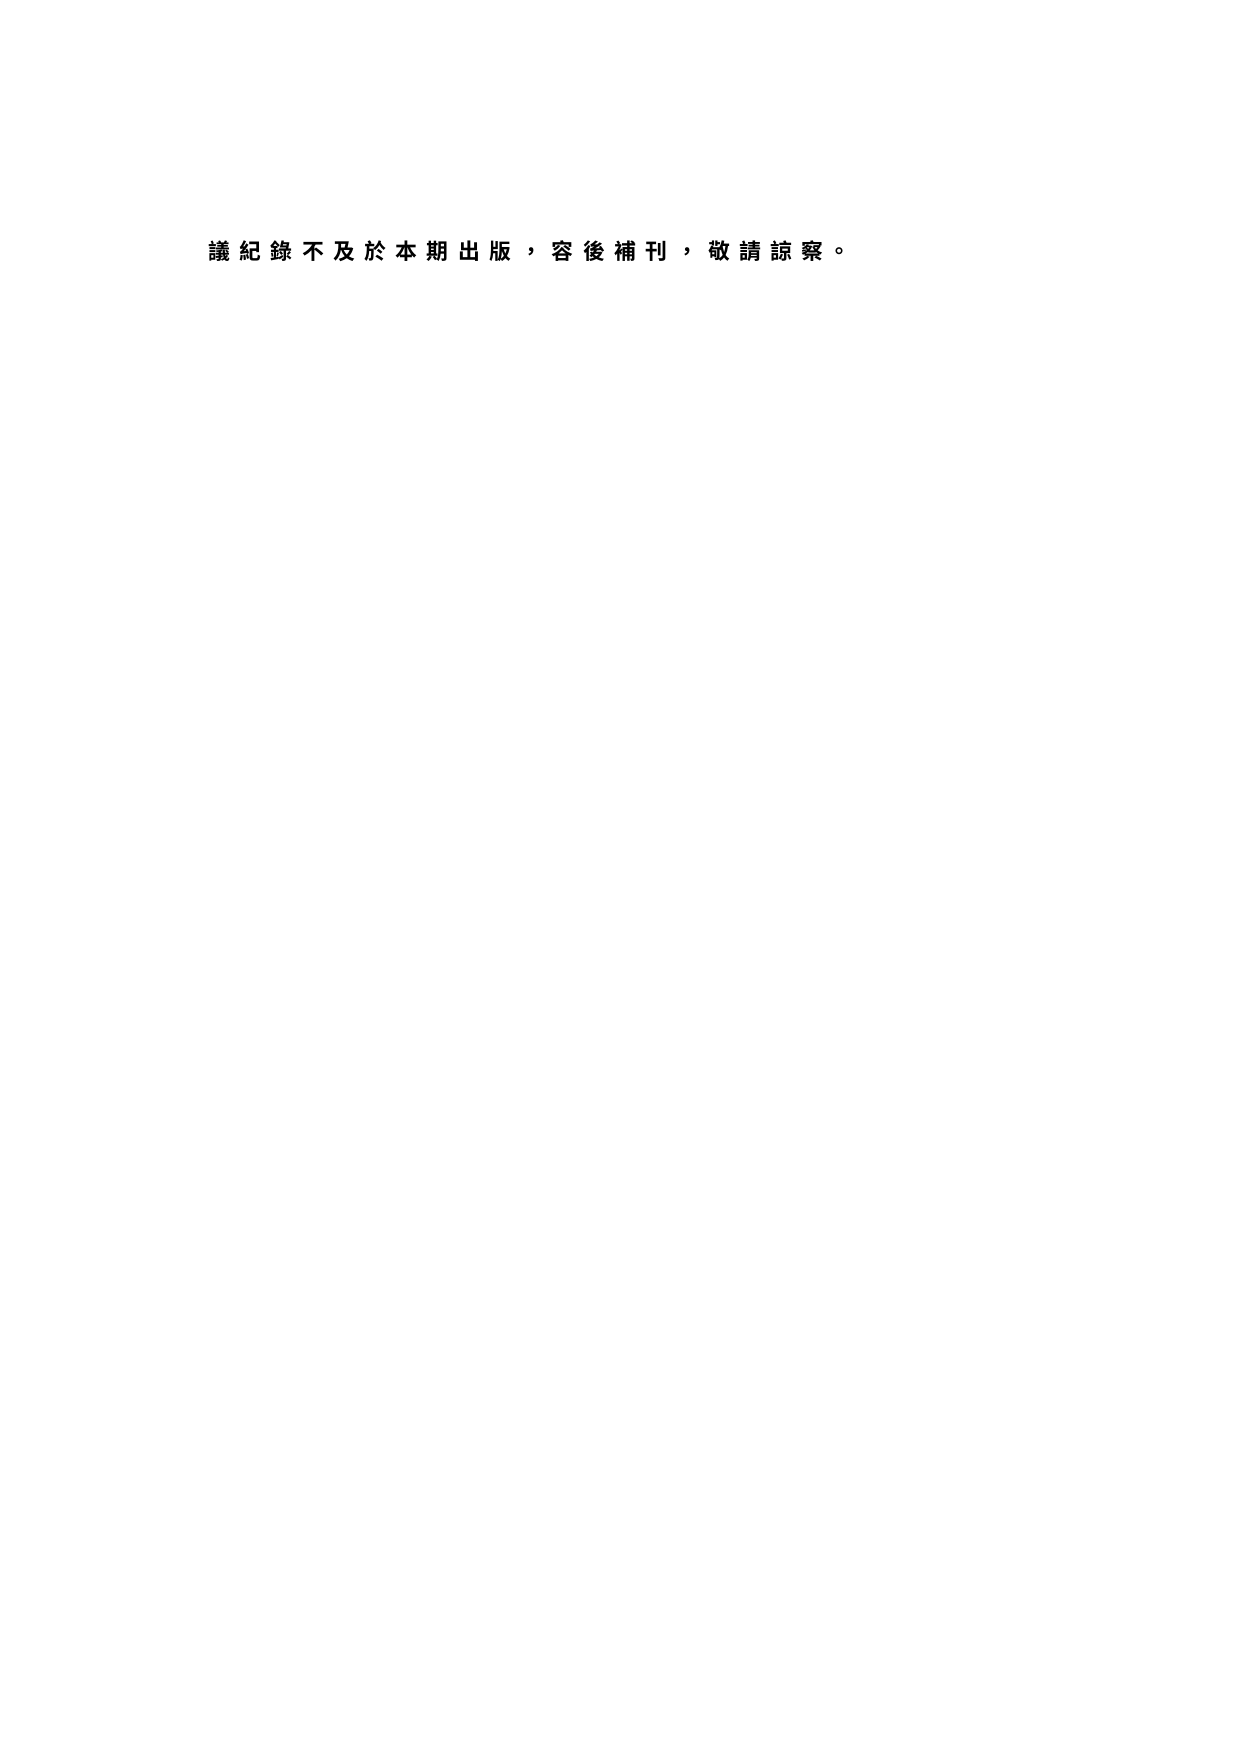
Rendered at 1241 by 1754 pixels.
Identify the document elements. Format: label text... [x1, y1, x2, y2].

table_cell [967, 219, 986, 281]
table_cell [1023, 219, 1053, 281]
table_cell [1091, 219, 1108, 281]
table_cell [1053, 219, 1091, 281]
table_cell 議紀錄不及於本期出版，容後補刊，敬請諒察。 [150, 219, 967, 281]
table_cell [986, 219, 1023, 281]
